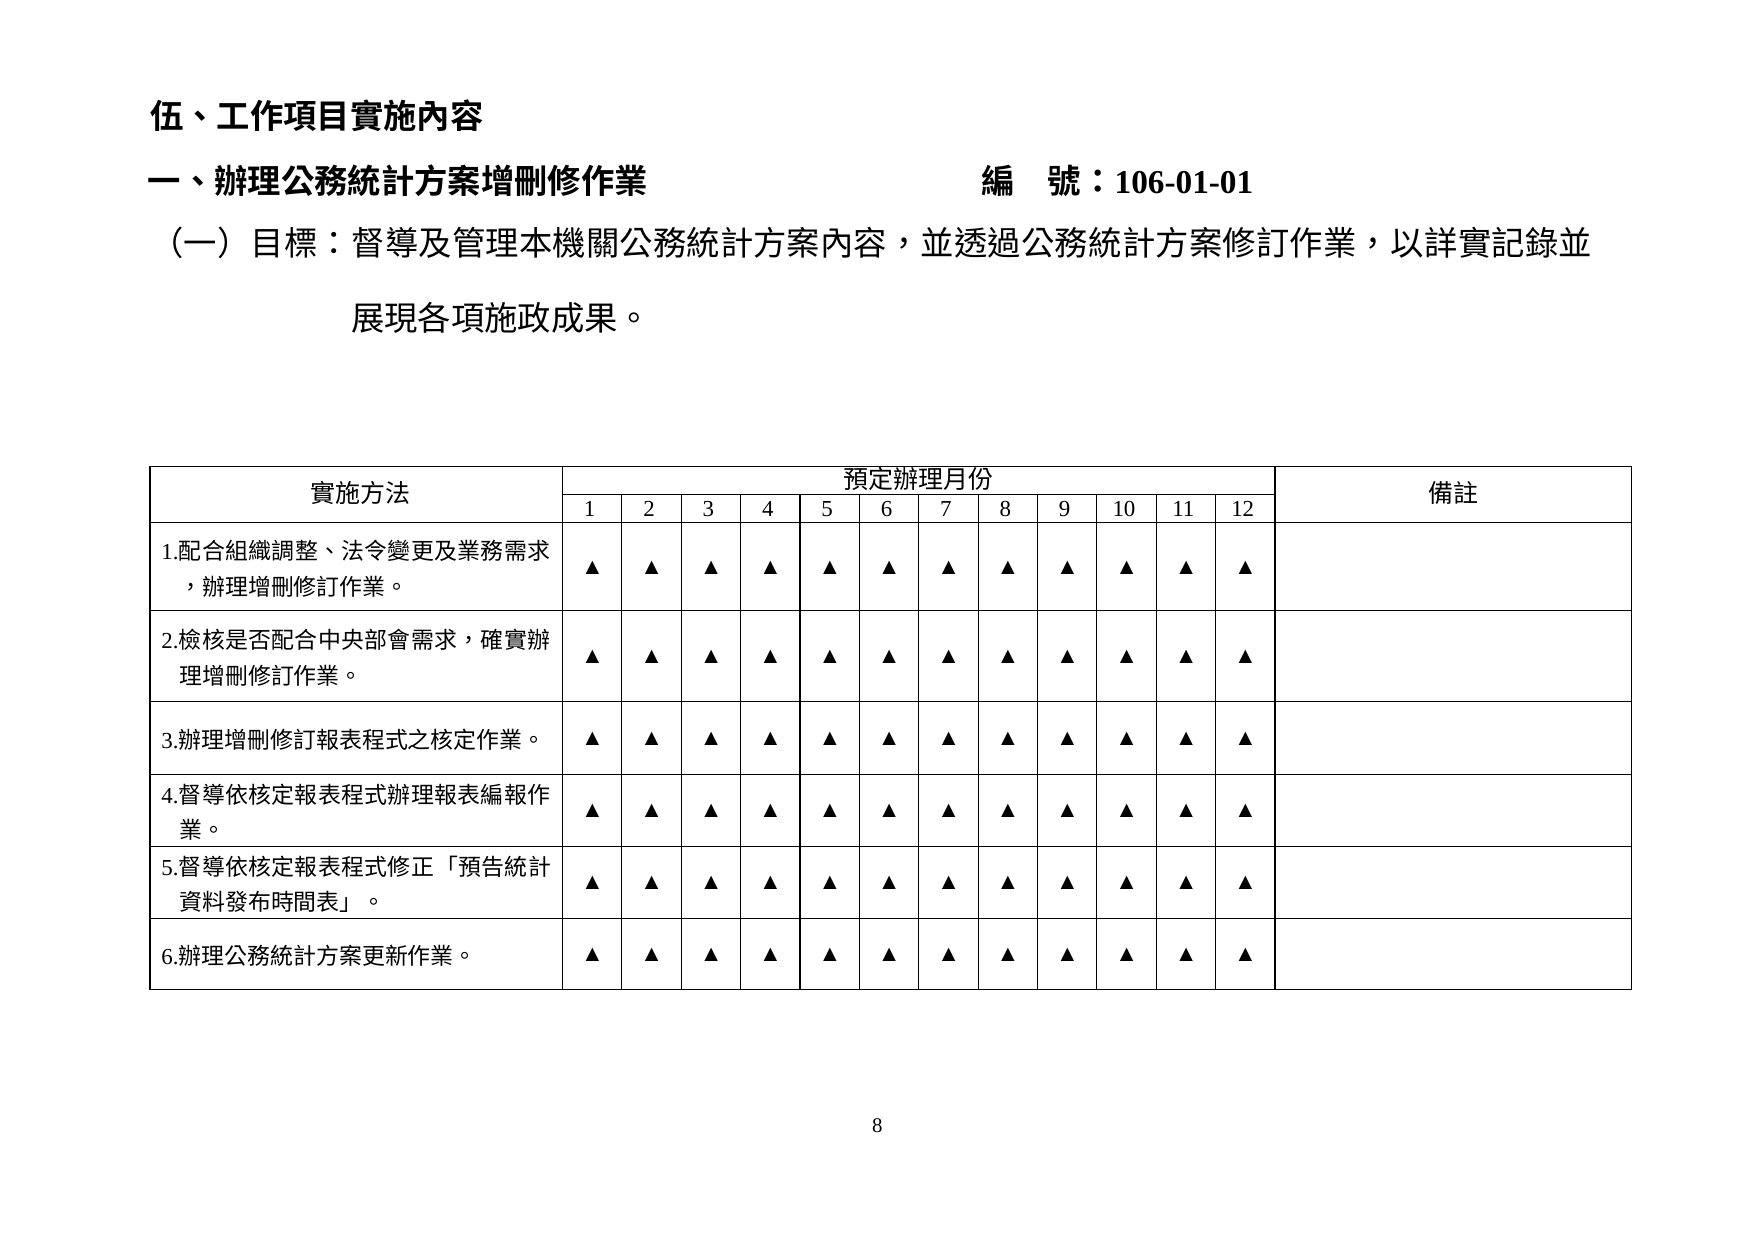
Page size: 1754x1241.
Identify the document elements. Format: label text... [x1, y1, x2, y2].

table_cell [1276, 919, 1631, 989]
table_cell ▲ [622, 611, 681, 701]
table_cell ▲ [1038, 611, 1096, 701]
table_cell ▲ [919, 847, 978, 917]
table_cell ▲ [563, 847, 621, 917]
text 一、辦理公務統計方案增刪修作業 編 號：106-01-01 [148, 151, 1604, 203]
table_cell 3 [682, 495, 740, 522]
text （二）實施方法： [150, 372, 1604, 447]
table_cell 2 [622, 495, 681, 522]
table_cell 1.配合組織調整、法令變更及業務需求，辦理增刪修訂作業。 [151, 523, 562, 610]
table_cell 5 [801, 495, 859, 522]
table_cell ▲ [1157, 775, 1215, 846]
table_cell ▲ [1216, 523, 1274, 610]
table_cell 11 [1157, 495, 1215, 522]
table_cell ▲ [563, 523, 621, 610]
table_cell 2.檢核是否配合中央部會需求，確實辦理增刪修訂作業。 [151, 611, 562, 701]
table_cell ▲ [1097, 523, 1156, 610]
table_cell 3.辦理增刪修訂報表程式之核定作業。 [151, 702, 562, 774]
table_cell ▲ [741, 611, 799, 701]
table_cell ▲ [979, 611, 1037, 701]
table_cell ▲ [1216, 702, 1274, 774]
table_cell ▲ [563, 702, 621, 774]
table_cell ▲ [563, 919, 621, 989]
table_cell ▲ [919, 523, 978, 610]
table_cell 12 [1216, 495, 1274, 522]
table_cell ▲ [741, 523, 799, 610]
table_cell ▲ [979, 775, 1037, 846]
table_cell ▲ [860, 523, 918, 610]
table_cell ▲ [1038, 523, 1096, 610]
table_cell ▲ [1157, 847, 1215, 917]
table_cell 10 [1097, 495, 1156, 522]
table_cell [1276, 611, 1631, 701]
table_cell ▲ [979, 523, 1037, 610]
table_cell 1 [563, 495, 621, 522]
table_cell ▲ [919, 775, 978, 846]
table_header 備註 [1276, 467, 1631, 522]
table_cell ▲ [1157, 523, 1215, 610]
table_cell ▲ [860, 919, 918, 989]
table_cell ▲ [622, 702, 681, 774]
table_cell ▲ [682, 523, 740, 610]
table_cell ▲ [1157, 702, 1215, 774]
table_cell ▲ [741, 919, 799, 989]
table_cell ▲ [682, 702, 740, 774]
text （一）目標：督導及管理本機關公務統計方案內容，並透過公務統計方案修訂作業，以詳實記錄並展現各項施政成果。 [150, 203, 1594, 353]
table_cell ▲ [979, 919, 1037, 989]
table_cell ▲ [860, 775, 918, 846]
table_cell ▲ [1097, 775, 1156, 846]
table_cell ▲ [622, 523, 681, 610]
table_cell ▲ [860, 611, 918, 701]
table_cell ▲ [801, 847, 859, 917]
table_cell ▲ [1216, 611, 1274, 701]
table_cell ▲ [622, 775, 681, 846]
table_cell 8 [979, 495, 1037, 522]
table_cell 4 [741, 495, 799, 522]
table_cell ▲ [1038, 919, 1096, 989]
table_cell ▲ [622, 919, 681, 989]
table_cell ▲ [1038, 775, 1096, 846]
table_cell 5.督導依核定報表程式修正「預告統計資料發布時間表」。 [151, 847, 562, 917]
table_cell 6 [860, 495, 918, 522]
table_cell ▲ [1216, 775, 1274, 846]
table_cell ▲ [801, 611, 859, 701]
table_cell ▲ [919, 611, 978, 701]
table_cell ▲ [1157, 919, 1215, 989]
table_cell ▲ [1038, 702, 1096, 774]
table_cell ▲ [919, 919, 978, 989]
table_cell ▲ [979, 847, 1037, 917]
table_cell ▲ [1216, 919, 1274, 989]
table_cell [1276, 702, 1631, 774]
table_cell ▲ [682, 919, 740, 989]
table_cell 4.督導依核定報表程式辦理報表編報作業。 [151, 775, 562, 846]
table_cell ▲ [1157, 611, 1215, 701]
table_cell ▲ [741, 775, 799, 846]
table_cell ▲ [979, 702, 1037, 774]
table_cell ▲ [741, 702, 799, 774]
text 伍、工作項目實施內容 [150, 76, 1604, 151]
table_cell ▲ [563, 611, 621, 701]
table_cell ▲ [1216, 847, 1274, 917]
table_cell ▲ [563, 775, 621, 846]
table_cell ▲ [801, 702, 859, 774]
table_header 預定辦理月份 [563, 467, 1274, 494]
table_cell ▲ [1097, 919, 1156, 989]
table_cell [1276, 523, 1631, 610]
table_cell ▲ [682, 847, 740, 917]
table_cell 7 [919, 495, 978, 522]
table_cell ▲ [622, 847, 681, 917]
table_cell ▲ [801, 775, 859, 846]
table_cell ▲ [1097, 702, 1156, 774]
table_header 實施方法 [151, 467, 562, 522]
table_cell ▲ [741, 847, 799, 917]
table_cell [1276, 775, 1631, 846]
table_cell ▲ [1097, 847, 1156, 917]
table_cell 9 [1038, 495, 1096, 522]
table_cell 6.辦理公務統計方案更新作業。 [151, 919, 562, 989]
table_cell ▲ [919, 702, 978, 774]
table_cell ▲ [682, 775, 740, 846]
table_cell ▲ [1097, 611, 1156, 701]
table_cell ▲ [860, 847, 918, 917]
table_cell ▲ [801, 919, 859, 989]
table_cell [1276, 847, 1631, 917]
table_cell ▲ [682, 611, 740, 701]
table_cell ▲ [801, 523, 859, 610]
table_cell ▲ [1038, 847, 1096, 917]
table_cell ▲ [860, 702, 918, 774]
